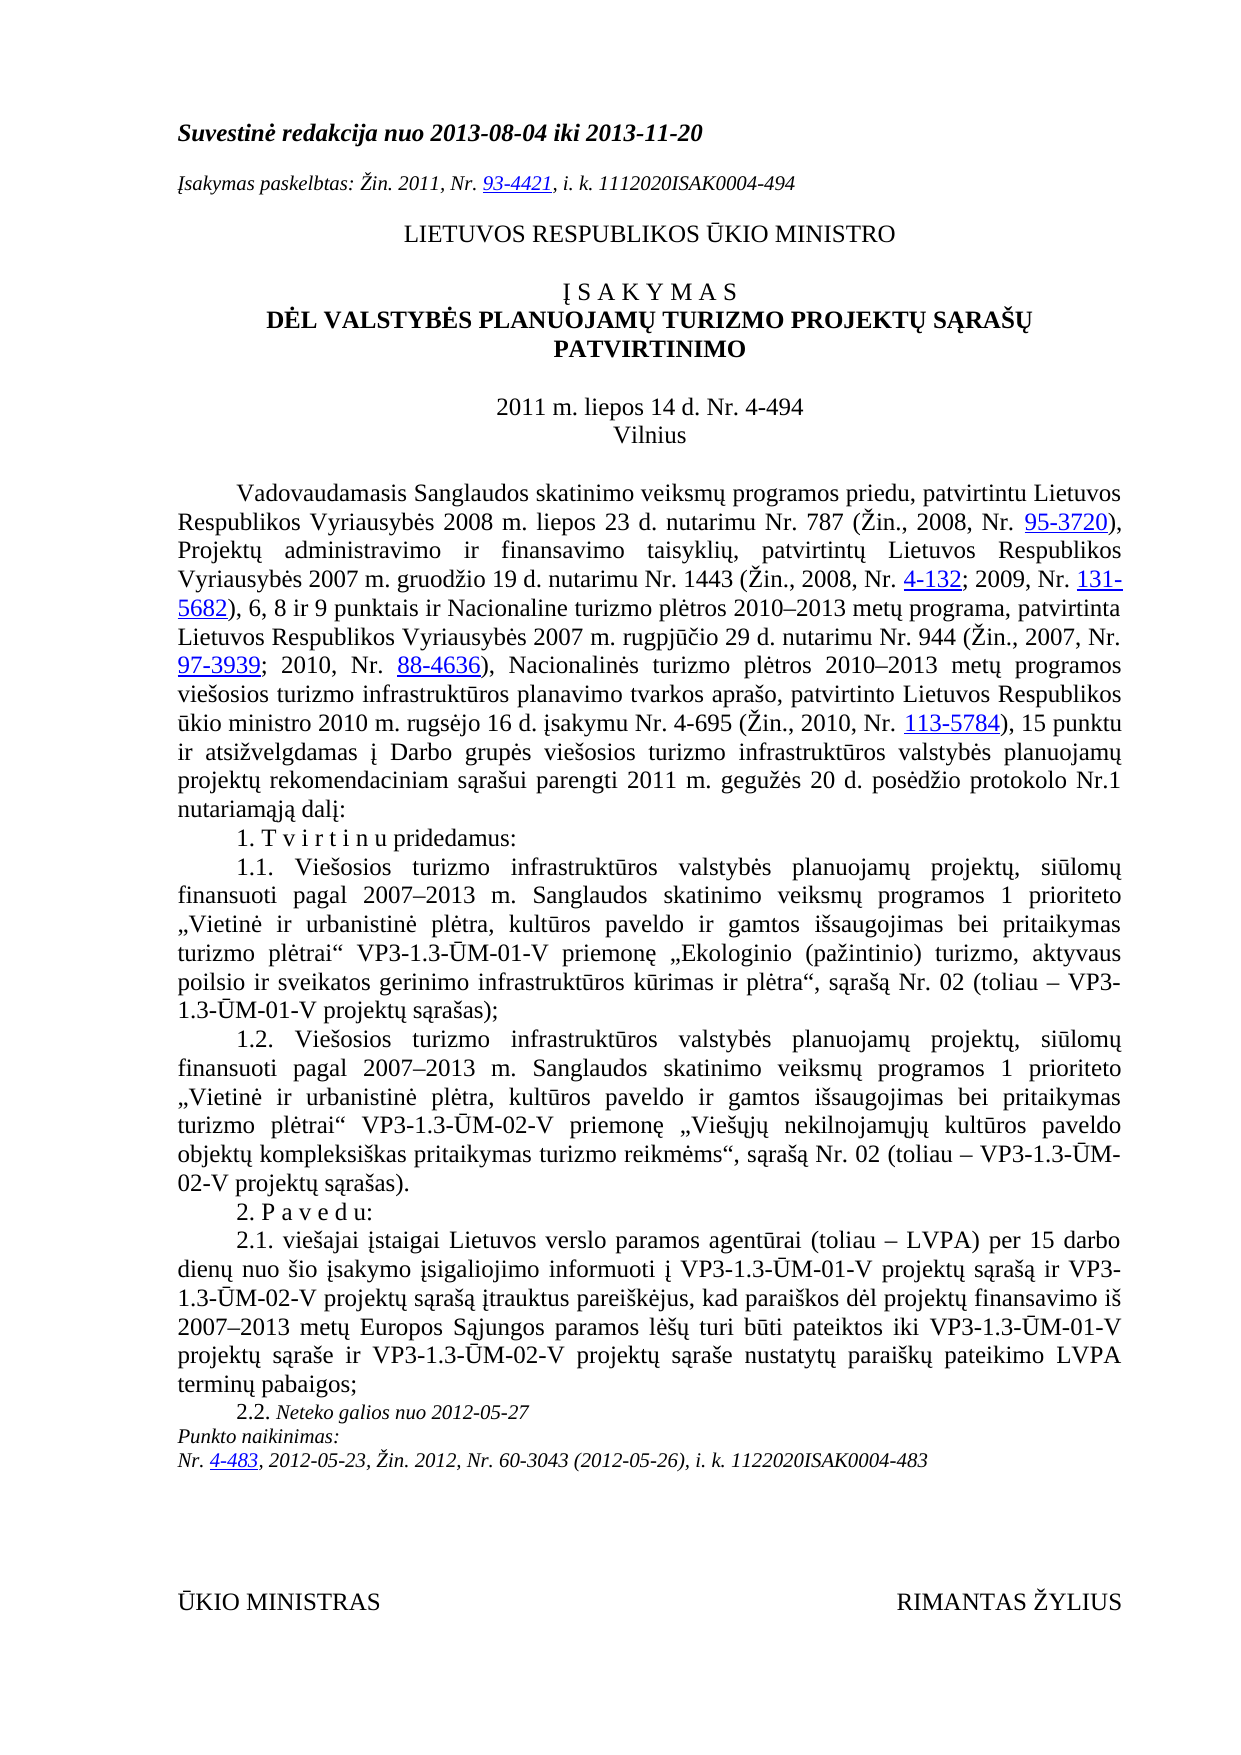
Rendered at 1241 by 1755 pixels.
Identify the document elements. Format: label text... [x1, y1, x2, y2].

text 2. P a v e d u: [177, 1197, 1122, 1225]
text DĖL valstybės planuojamų turizmo projektų sąrašų patvirtinimo [177, 305, 1122, 363]
text 1.1. Viešosios turizmo infrastruktūros valstybės planuojamų projektų, siūlomų finansuoti pagal 2007–2013 m. Sanglaudos skatinimo veiksmų programos 1 prioriteto „Vietinė ir urbanistinė plėtra, kultūros paveldo ir gamtos išsaugojimas bei pritaikymas turizmo plėtrai“ VP3-1.3-ŪM-01-V priemonę „Ekologinio (pažintinio) turizmo, aktyvaus poilsio ir sveikatos gerinimo infrastruktūros kūrimas ir plėtra“, sąrašą Nr. 02 (toliau – VP3-1.3-ŪM-01-V projektų sąrašas); [177, 852, 1122, 1024]
text Ūkio ministras Rimantas Žylius [177, 1587, 1122, 1616]
text 2.1. viešajai įstaigai Lietuvos verslo paramos agentūrai (toliau – LVPA) per 15 darbo dienų nuo šio įsakymo įsigaliojimo informuoti į VP3-1.3-ŪM-01-V projektų sąrašą ir VP3-1.3-ŪM-02-V projektų sąrašą įtrauktus pareiškėjus, kad paraiškos dėl projektų finansavimo iš 2007–2013 metų Europos Sąjungos paramos lėšų turi būti pateiktos iki VP3-1.3-ŪM-01-V projektų sąraše ir VP3-1.3-ŪM-02-V projektų sąraše nustatytų paraiškų pateikimo LVPA terminų pabaigos; [177, 1225, 1122, 1398]
text 2.2. Neteko galios nuo 2012-05-27 [177, 1398, 1122, 1424]
text Suvestinė redakcija nuo 2013-08-04 iki 2013-11-20 [177, 118, 1122, 147]
text 1. T v i r t i n u pridedamus: [177, 823, 1122, 852]
text LIETUVOS RESPUBLIKOS ŪKIO MINISTRO [177, 219, 1122, 248]
text Vilnius [177, 420, 1122, 449]
text Vadovaudamasis Sanglaudos skatinimo veiksmų programos priedu, patvirtintu Lietuvos Respublikos Vyriausybės 2008 m. liepos 23 d. nutarimu Nr. 787 (Žin., 2008, Nr. 95-3720), Projektų administravimo ir finansavimo taisyklių, patvirtintų Lietuvos Respublikos Vyriausybės 2007 m. gruodžio 19 d. nutarimu Nr. 1443 (Žin., 2008, Nr. 4-132; 2009, Nr. 131-5682), 6, 8 ir 9 punktais ir Nacionaline turizmo plėtros 2010–2013 metų programa, patvirtinta Lietuvos Respublikos Vyriausybės 2007 m. rugpjūčio 29 d. nutarimu Nr. 944 (Žin., 2007, Nr. 97-3939; 2010, Nr. 88-4636), Nacionalinės turizmo plėtros 2010–2013 metų programos viešosios turizmo infrastruktūros planavimo tvarkos aprašo, patvirtinto Lietuvos Respublikos ūkio ministro 2010 m. rugsėjo 16 d. įsakymu Nr. 4-695 (Žin., 2010, Nr. 113-5784), 15 punktu ir atsižvelgdamas į Darbo grupės viešosios turizmo infrastruktūros valstybės planuojamų projektų rekomendaciniam sąrašui parengti 2011 m. gegužės 20 d. posėdžio protokolo Nr.1 nutariamąją dalį: [177, 478, 1122, 823]
text 2011 m. liepos 14 d. Nr. 4-494 [177, 392, 1122, 420]
text į s a k y m a s [177, 277, 1122, 305]
text 1.2. Viešosios turizmo infrastruktūros valstybės planuojamų projektų, siūlomų finansuoti pagal 2007–2013 m. Sanglaudos skatinimo veiksmų programos 1 prioriteto „Vietinė ir urbanistinė plėtra, kultūros paveldo ir gamtos išsaugojimas bei pritaikymas turizmo plėtrai“ VP3-1.3-ŪM-02-V priemonę „Viešųjų nekilnojamųjų kultūros paveldo objektų kompleksiškas pritaikymas turizmo reikmėms“, sąrašą Nr. 02 (toliau – VP3-1.3-ŪM-02-V projektų sąrašas). [177, 1024, 1122, 1197]
text Punkto naikinimas: [177, 1424, 1122, 1448]
text Nr. 4-483, 2012-05-23, Žin. 2012, Nr. 60-3043 (2012-05-26), i. k. 1122020ISAK0004-483 [177, 1448, 1122, 1472]
text Įsakymas paskelbtas: Žin. 2011, Nr. 93-4421, i. k. 1112020ISAK0004-494 [177, 171, 1122, 195]
